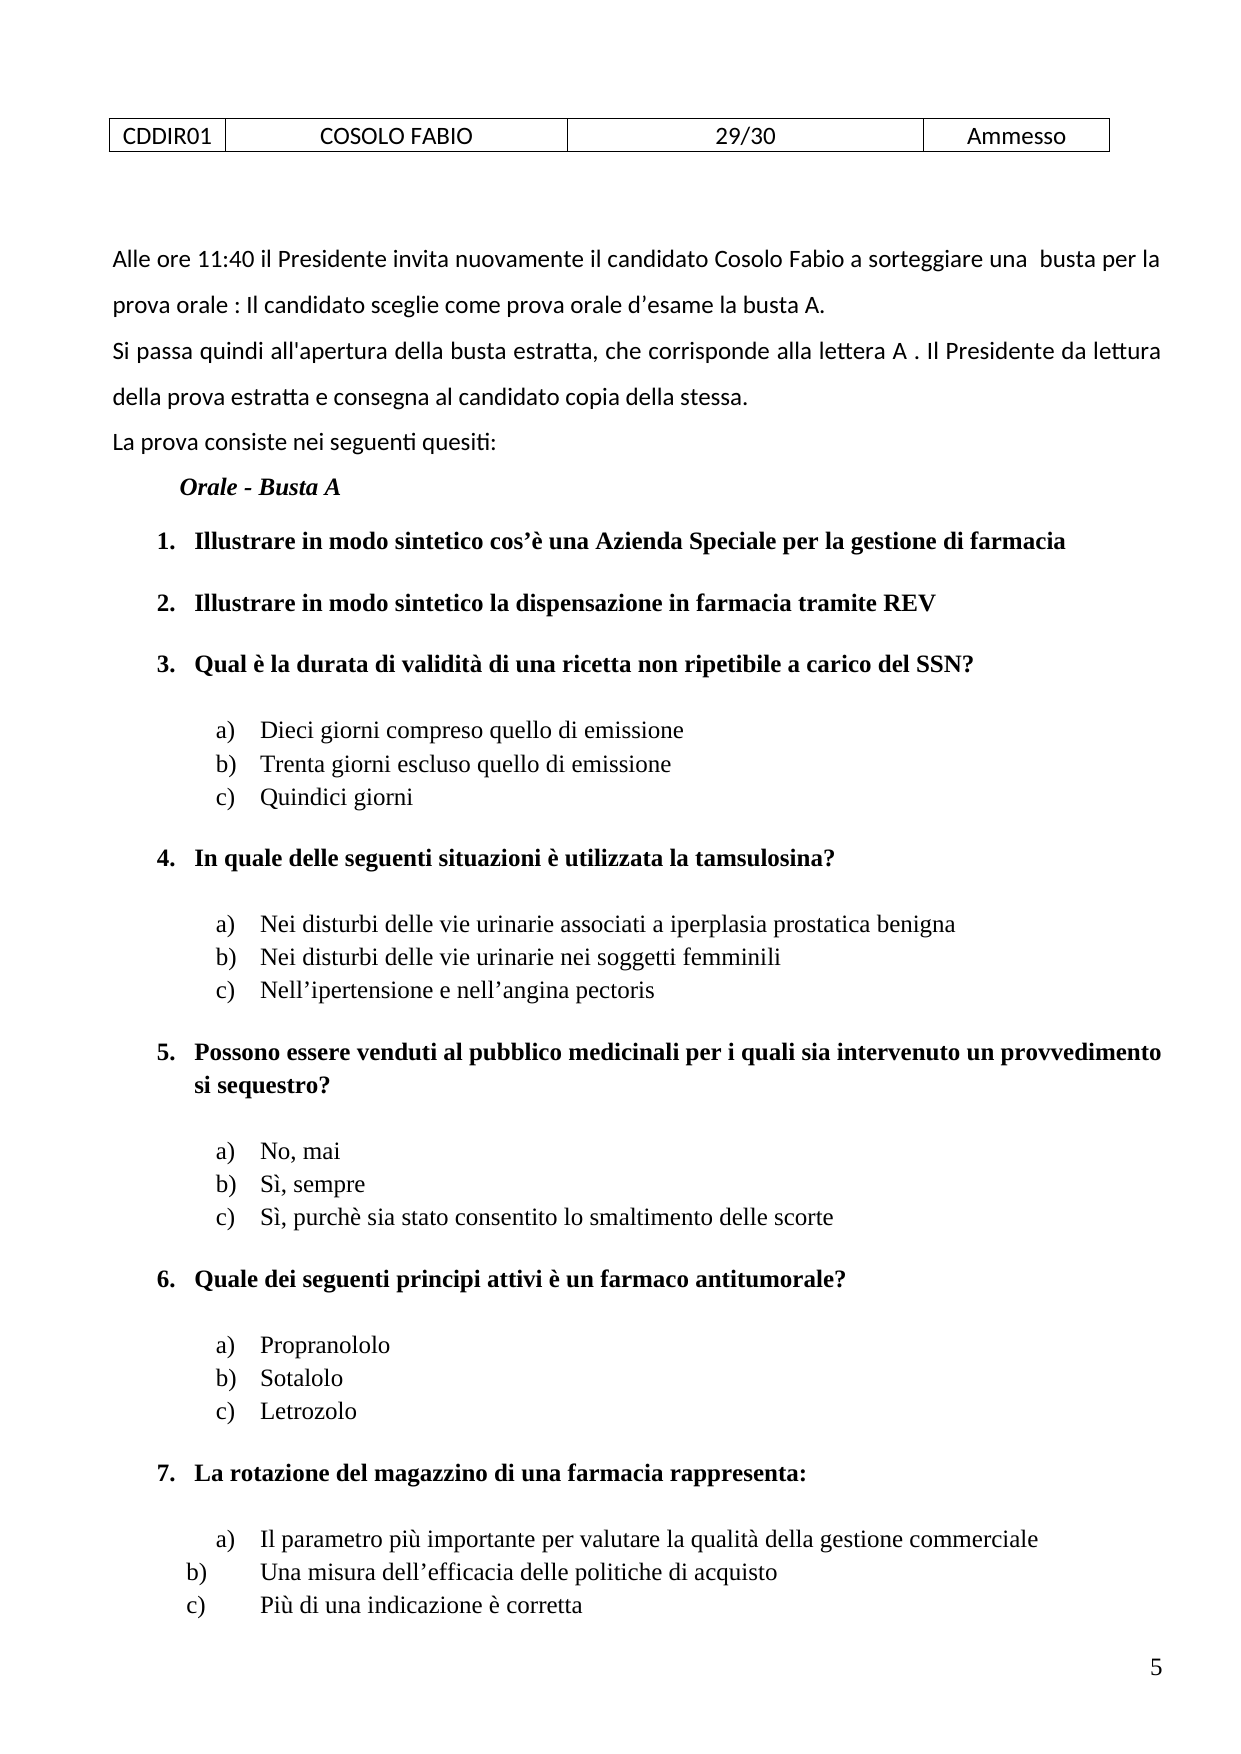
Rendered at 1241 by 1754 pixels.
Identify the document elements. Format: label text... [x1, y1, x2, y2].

list Illustrare in modo sintetico cos’è una Azienda Speciale per la gestione di farmacia [157, 526, 1162, 555]
list La rotazione del magazzino di una farmacia rappresenta: [157, 1458, 1162, 1487]
list Trenta giorni escluso quello di emissione [187, 749, 1162, 777]
list Nei disturbi delle vie urinarie nei soggetti femminili [187, 942, 1162, 971]
list Sì, sempre [187, 1169, 1162, 1198]
table_cell CDDIR01 [110, 119, 225, 151]
list Una misura dell’efficacia delle politiche di acquisto [186, 1557, 1162, 1586]
list Quale dei seguenti principi attivi è un farmaco antitumorale? [157, 1264, 1162, 1293]
subtitle Orale - Busta A [179, 472, 1162, 501]
list In quale delle seguenti situazioni è utilizzata la tamsulosina? [157, 843, 1162, 872]
list Possono essere venduti al pubblico medicinali per i quali sia intervenuto un provvedimento si sequestro? [157, 1037, 1162, 1099]
list Illustrare in modo sintetico la dispensazione in farmacia tramite REV [157, 588, 1162, 617]
list Nei disturbi delle vie urinarie associati a iperplasia prostatica benigna [187, 909, 1162, 938]
table_cell 29/30 [568, 119, 923, 151]
list Più di una indicazione è corretta [186, 1590, 1162, 1619]
list Nell’ipertensione e nell’angina pectoris [187, 976, 1162, 1004]
list Quindici giorni [187, 782, 1162, 810]
text Si passa quindi all'apertura della busta estratta, che corrisponde alla lettera A . Il Presidente da lettura della prova estratta e consegna al candidato copia della stessa. [112, 335, 1162, 411]
list Letrozolo [187, 1396, 1162, 1425]
list No, mai [187, 1136, 1162, 1165]
list Qual è la durata di validità di una ricetta non ripetibile a carico del SSN? [157, 649, 1162, 678]
list Il parametro più importante per valutare la qualità della gestione commerciale [187, 1524, 1162, 1553]
list Dieci giorni compreso quello di emissione [187, 716, 1162, 744]
table_cell COSOLO FABIO [226, 119, 567, 151]
text La prova consiste nei seguenti quesiti: [112, 426, 1162, 457]
list Sotalolo [187, 1363, 1162, 1392]
list Propranololo [187, 1330, 1162, 1359]
list Sì, purchè sia stato consentito lo smaltimento delle scorte [187, 1202, 1162, 1231]
table_cell Ammesso [924, 119, 1109, 151]
text Alle ore 11:40 il Presidente invita nuovamente il candidato Cosolo Fabio a sorteggiare una busta per la prova orale : Il candidato sceglie come prova orale d’esame la busta A. [112, 243, 1162, 320]
